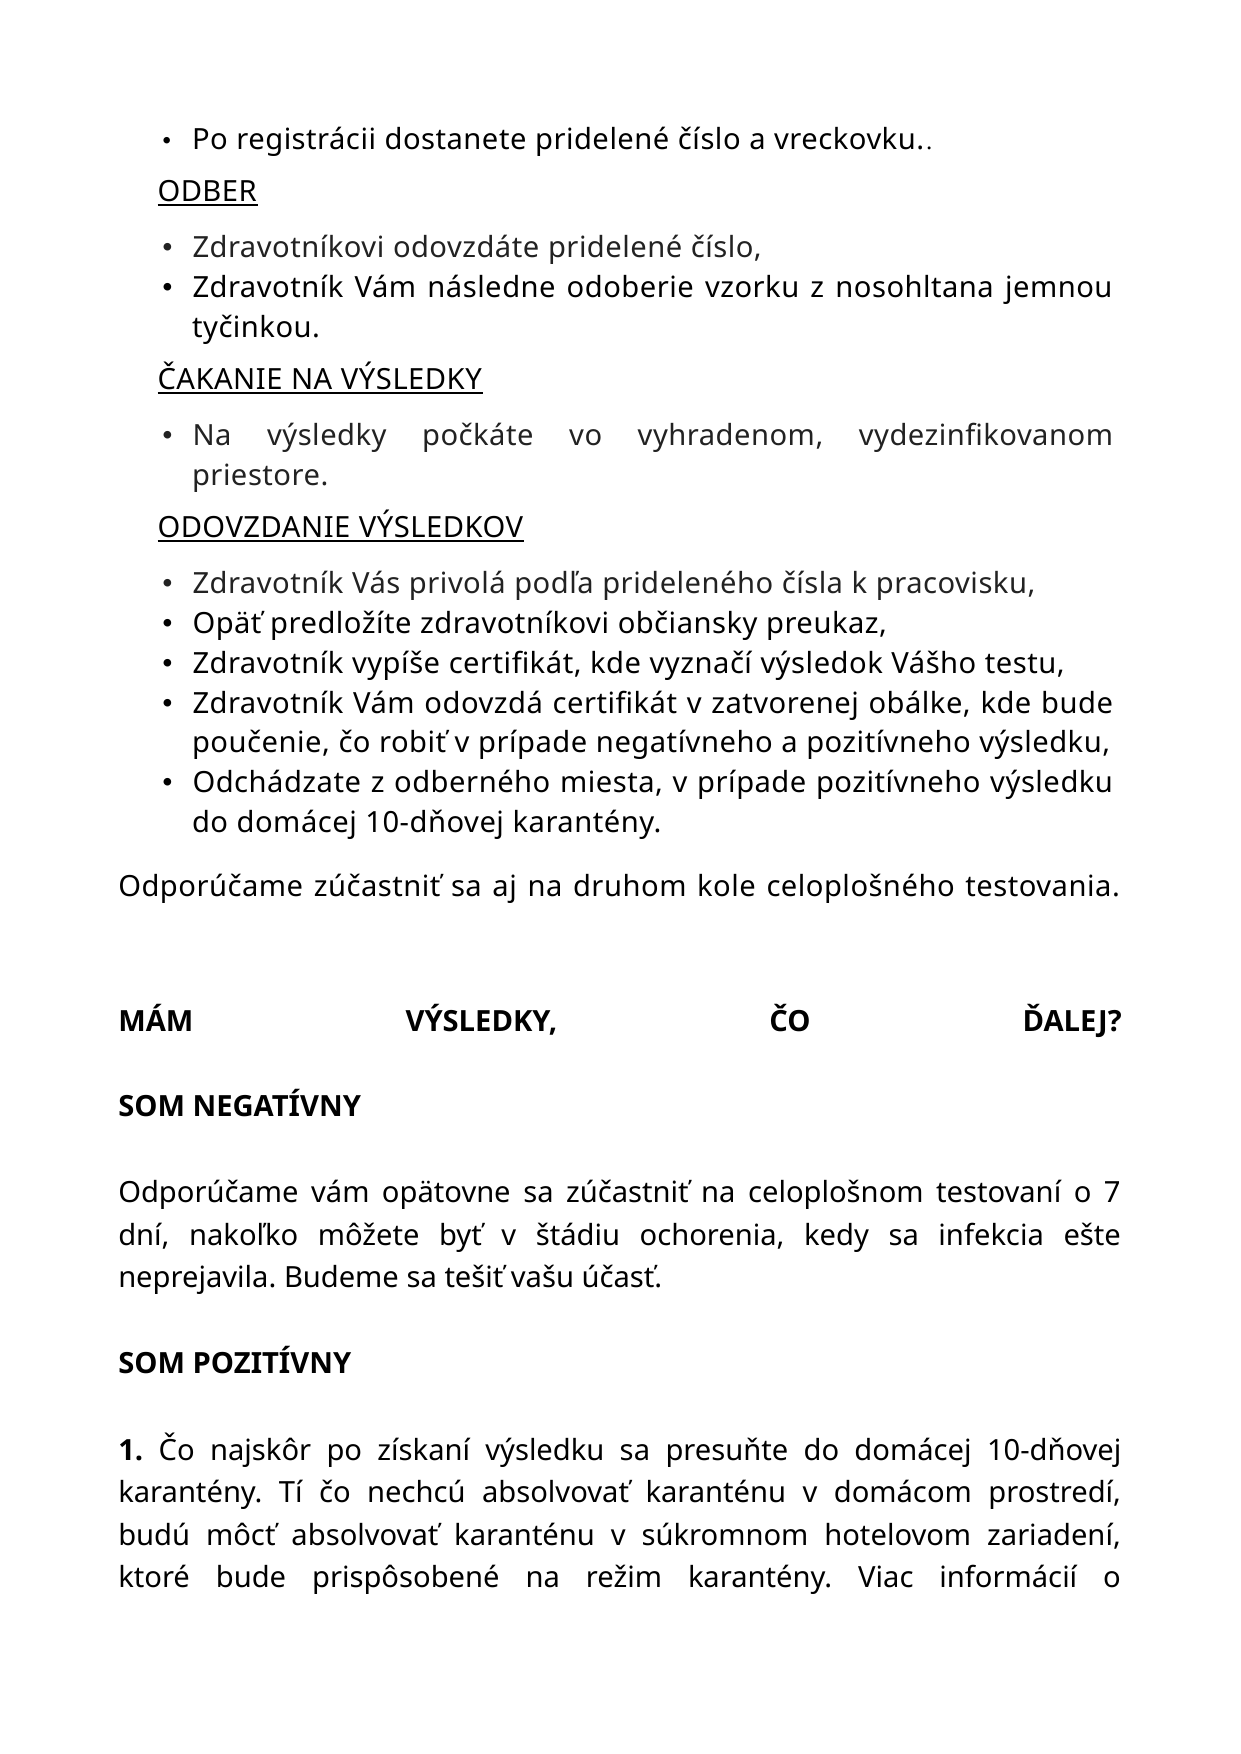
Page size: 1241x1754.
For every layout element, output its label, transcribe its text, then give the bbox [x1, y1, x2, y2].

text SOM NEGATÍVNY [118, 1085, 1122, 1125]
list Na výsledky počkáte vo vyhradenom, vydezinfikovanom priestore. [162, 414, 1114, 494]
text ODOVZDANIE VÝSLEDKOV [157, 506, 1114, 546]
text Odporúčame vám opätovne sa zúčastniť na celoplošnom testovaní o 7 dní, nakoľko môžete byť v štádiu ochorenia, kedy sa infekcia ešte neprejavila. Budeme sa tešiť vašu účasť. [118, 1140, 1122, 1296]
list Opäť predložíte zdravotníkovi občiansky preukaz, [162, 602, 1114, 642]
text ODBER [157, 170, 1114, 210]
text SOM POZITÍVNY [118, 1311, 1122, 1382]
list Zdravotník vypíše certifikát, kde vyznačí výsledok Vášho testu, [162, 642, 1114, 682]
text ČAKANIE NA VÝSLEDKY [157, 358, 1114, 398]
list Zdravotník Vám odovzdá certifikát v zatvorenej obálke, kde bude poučenie, čo robiť v prípade negatívneho a pozitívneho výsledku, [162, 682, 1114, 761]
list Odchádzate z odberného miesta, v prípade pozitívneho výsledku do domácej 10-dňovej karantény. [162, 761, 1114, 841]
text Odporúčame zúčastniť sa aj na druhom kole celoplošného testovania. MÁM VÝSLEDKY, ČO ĎALEJ? [118, 866, 1122, 1071]
text 1. Čo najskôr po získaní výsledku sa presuňte do domácej 10-dňovej karantény. Tí čo nechcú absolvovať karanténu v domácom prostredí, budú môcť absolvovať karanténu v súkromnom hotelovom zariadení, ktoré bude prispôsobené na režim karantény. Viac informácií o [118, 1397, 1122, 1596]
list Zdravotník Vám následne odoberie vzorku z nosohltana jemnou tyčinkou. [162, 266, 1114, 346]
list Zdravotníkovi odovzdáte pridelené číslo, [162, 227, 1114, 266]
list Po registrácii dostanete pridelené číslo a vreckovku.. [162, 118, 1114, 158]
list Zdravotník Vás privolá podľa prideleného čísla k pracovisku, [162, 563, 1114, 602]
